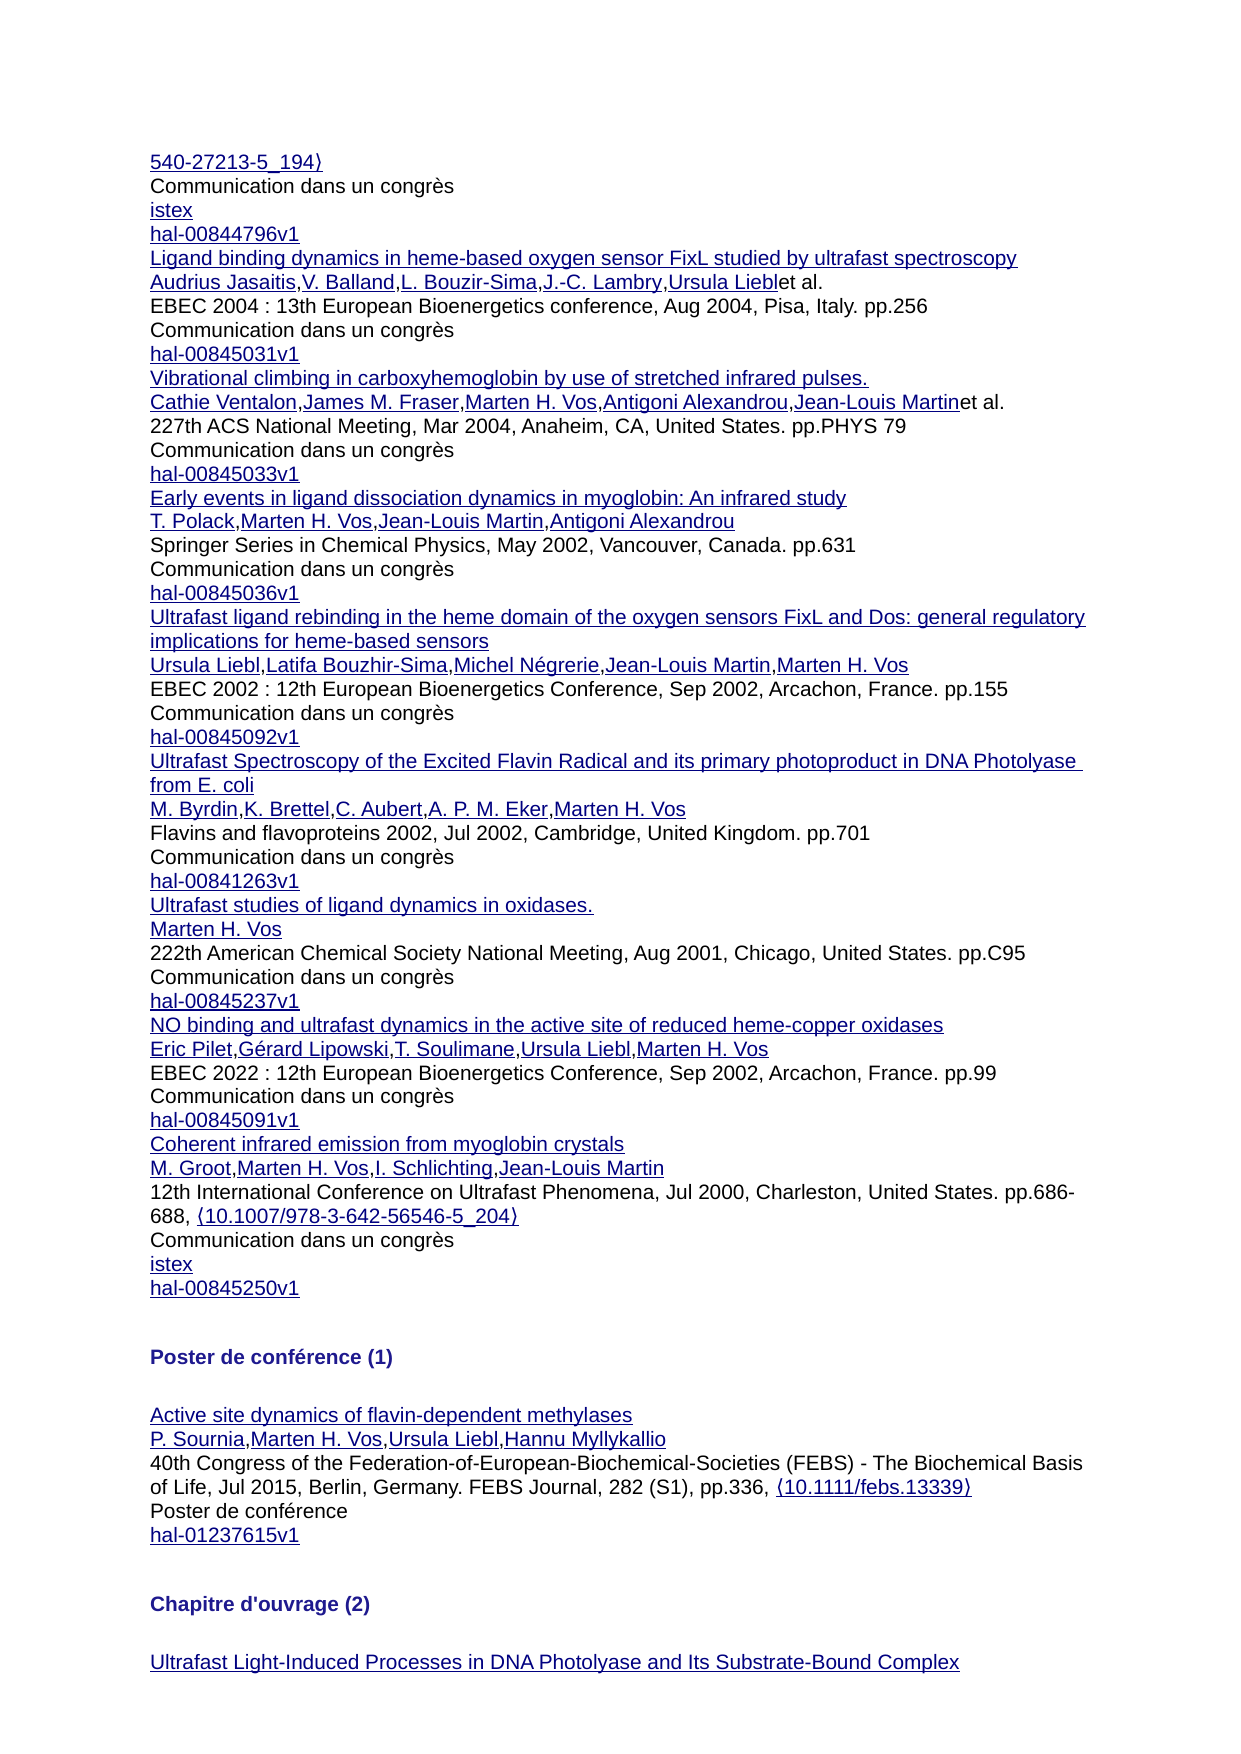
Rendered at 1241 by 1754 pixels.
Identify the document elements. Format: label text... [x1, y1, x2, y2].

table_cell NO binding and ultrafast dynamics in the active site of reduced heme-copper oxidases Eric Pilet,Gérard Lipowski,T. Soulimane,Ursula Liebl,Marten H. Vos EBEC 2022 : 12th European Bioenergetics Conference, Sep 2002, Arcachon, France. pp.99 Communication dans un congrès hal-00845091v1 [150, 1013, 1090, 1132]
subtitle Chapitre d'ouvrage (2) [150, 1592, 1090, 1616]
table_cell Coherent infrared emission from myoglobin crystals M. Groot,Marten H. Vos,I. Schlichting,Jean-Louis Martin 12th International Conference on Ultrafast Phenomena, Jul 2000, Charleston, United States. pp.686-688, ⟨10.1007/978-3-642-56546-5_204⟩ Communication dans un congrès istex hal-00845250v1 [150, 1132, 1090, 1300]
table_cell The CO oscillator as a probe of ligand dissociation dynamics in myoglobin Jennifer P. Ogilvie,Thomas Polack,Stefan Franzen,Marten H. Vos,Manuel Joffreet al. 14th International conference on Ultrafast Phenomena, Jul 2004, Niigata, Japan. pp.634, ⟨10.1007/3-540-27213-5_194⟩ Communication dans un congrès istex hal-00844796v1 [150, 150, 1090, 246]
table_cell Ultrafast ligand rebinding in the heme domain of the oxygen sensors FixL and Dos: general regulatory implications for heme-based sensors Ursula Liebl,Latifa Bouzhir-Sima,Michel Négrerie,Jean-Louis Martin,Marten H. Vos EBEC 2002 : 12th European Bioenergetics Conference, Sep 2002, Arcachon, France. pp.155 Communication dans un congrès hal-00845092v1 [150, 605, 1090, 749]
table_cell Early events in ligand dissociation dynamics in myoglobin: An infrared study T. Polack,Marten H. Vos,Jean-Louis Martin,Antigoni Alexandrou Springer Series in Chemical Physics, May 2002, Vancouver, Canada. pp.631 Communication dans un congrès hal-00845036v1 [150, 485, 1090, 605]
table_cell Ligand binding dynamics in heme-based oxygen sensor FixL studied by ultrafast spectroscopy Audrius Jasaitis,V. Balland,L. Bouzir-Sima,J.-C. Lambry,Ursula Lieblet al. EBEC 2004 : 13th European Bioenergetics conference, Aug 2004, Pisa, Italy. pp.256 Communication dans un congrès hal-00845031v1 [150, 246, 1090, 366]
table_cell Ultrafast Spectroscopy of the Excited Flavin Radical and its primary photoproduct in DNA Photolyase from E. coli M. Byrdin,K. Brettel,C. Aubert,A. P. M. Eker,Marten H. Vos Flavins and flavoproteins 2002, Jul 2002, Cambridge, United Kingdom. pp.701 Communication dans un congrès hal-00841263v1 [150, 749, 1090, 893]
table_header Ultrafast Light-Induced Processes in DNA Photolyase and Its Substrate-Bound Complex [150, 1650, 1090, 1674]
table_cell Ultrafast studies of ligand dynamics in oxidases. Marten H. Vos 222th American Chemical Society National Meeting, Aug 2001, Chicago, United States. pp.C95 Communication dans un congrès hal-00845237v1 [150, 893, 1090, 1012]
table_cell Vibrational climbing in carboxyhemoglobin by use of stretched infrared pulses. Cathie Ventalon,James M. Fraser,Marten H. Vos,Antigoni Alexandrou,Jean-Louis Martinet al. 227th ACS National Meeting, Mar 2004, Anaheim, CA, United States. pp.PHYS 79 Communication dans un congrès hal-00845033v1 [150, 366, 1090, 485]
table_header Active site dynamics of flavin-dependent methylases P. Sournia,Marten H. Vos,Ursula Liebl,Hannu Myllykallio 40th Congress of the Federation-of-European-Biochemical-Societies (FEBS) - The Biochemical Basis of Life, Jul 2015, Berlin, Germany. FEBS Journal, 282 (S1), pp.336, ⟨10.1111/febs.13339⟩ Poster de conférence hal-01237615v1 [150, 1403, 1090, 1547]
subtitle Poster de conférence (1) [150, 1345, 1090, 1369]
